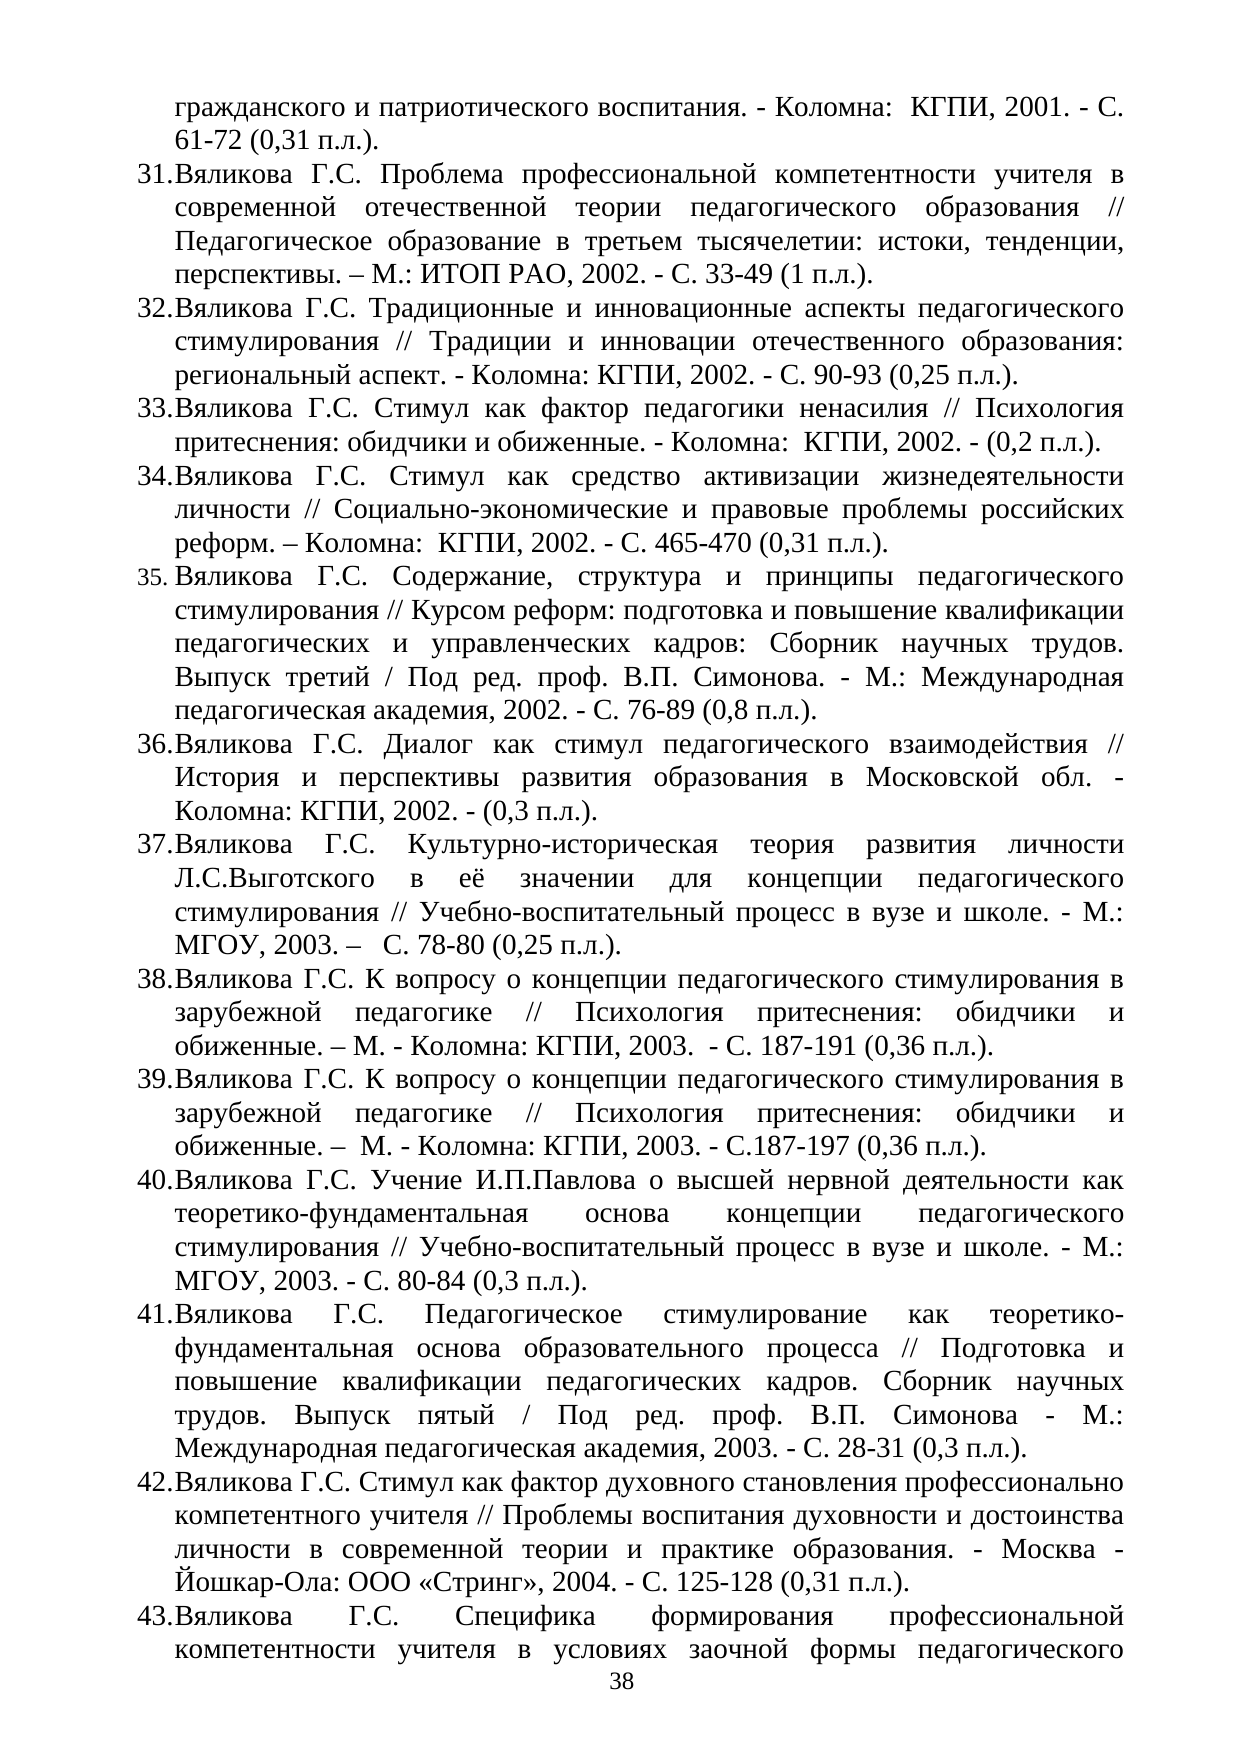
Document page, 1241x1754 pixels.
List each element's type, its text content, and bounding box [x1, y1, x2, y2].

list Вяликова Г.С. Специфика формирования профессиональной компетентности учителя в условиях заочной формы педагогического [137, 1598, 1125, 1665]
list Вяликова Г.С. Содержание, структура и принципы педагогического стимулирования // Курсом реформ: подготовка и повышение квалификации педагогических и управленческих кадров: Сборник научных трудов. Выпуск третий / Под ред. проф. В.П. Симонова. - М.: Международная педагогическая академия, 2002. - С. 76-89 (0,8 п.л.). [137, 558, 1125, 726]
list Вяликова Г.С. Проблема профессиональной компетентности учителя в современной отечественной теории педагогического образования // Педагогическое образование в третьем тысячелетии: истоки, тенденции, перспективы. – М.: ИТОП РАО, 2002. - С. 33-49 (1 п.л.). [137, 156, 1125, 290]
list Вяликова Г.С. Стимул как фактор педагогики ненасилия // Психология притеснения: обидчики и обиженные. - Коломна: КГПИ, 2002. - (0,2 п.л.). [137, 391, 1125, 458]
list Вяликова Г.С. К вопросу о концепции педагогического стимулирования в зарубежной педагогике // Психология притеснения: обидчики и обиженные. – М. - Коломна: КГПИ, 2003. - С. 187-191 (0,36 п.л.). [137, 961, 1125, 1061]
list Вяликова Г.С. К вопросу о концепции педагогического стимулирования в зарубежной педагогике // Психология притеснения: обидчики и обиженные. – М. - Коломна: КГПИ, 2003. - С.187-197 (0,36 п.л.). [137, 1061, 1125, 1162]
list гражданского и патриотического воспитания. - Коломна: КГПИ, 2001. - С. 61-72 (0,31 п.л.). [137, 89, 1125, 156]
list Вяликова Г.С. Педагогическое стимулирование как теоретико-фундаментальная основа образовательного процесса // Подготовка и повышение квалификации педагогических кадров. Сборник научных трудов. Выпуск пятый / Под ред. проф. В.П. Симонова - М.: Международная педагогическая академия, 2003. - С. 28-31 (0,3 п.л.). [137, 1296, 1125, 1464]
list Вяликова Г.С. Традиционные и инновационные аспекты педагогического стимулирования // Традиции и инновации отечественного образования: региональный аспект. - Коломна: КГПИ, 2002. - С. 90-93 (0,25 п.л.). [137, 290, 1125, 391]
list Вяликова Г.С. Стимул как средство активизации жизнедеятельности личности // Социально-экономические и правовые проблемы российских реформ. – Коломна: КГПИ, 2002. - С. 465-470 (0,31 п.л.). [137, 458, 1125, 558]
list Вяликова Г.С. Стимул как фактор духовного становления профессионально компетентного учителя // Проблемы воспитания духовности и достоинства личности в современной теории и практике образования. - Москва - Йошкар-Ола: ООО «Стринг», 2004. - С. 125-128 (0,31 п.л.). [137, 1464, 1125, 1598]
list Вяликова Г.С. Диалог как стимул педагогического взаимодействия // История и перспективы развития образования в Московской обл. - Коломна: КГПИ, 2002. - (0,3 п.л.). [137, 726, 1125, 827]
list Вяликова Г.С. Учение И.П.Павлова о высшей нервной деятельности как теоретико-фундаментальная основа концепции педагогического стимулирования // Учебно-воспитательный процесс в вузе и школе. - М.: МГОУ, 2003. - С. 80-84 (0,3 п.л.). [137, 1162, 1125, 1296]
list Вяликова Г.С. Культурно-историческая теория развития личности Л.С.Выготского в её значении для концепции педагогического стимулирования // Учебно-воспитательный процесс в вузе и школе. - М.: МГОУ, 2003. – С. 78-80 (0,25 п.л.). [137, 827, 1125, 961]
